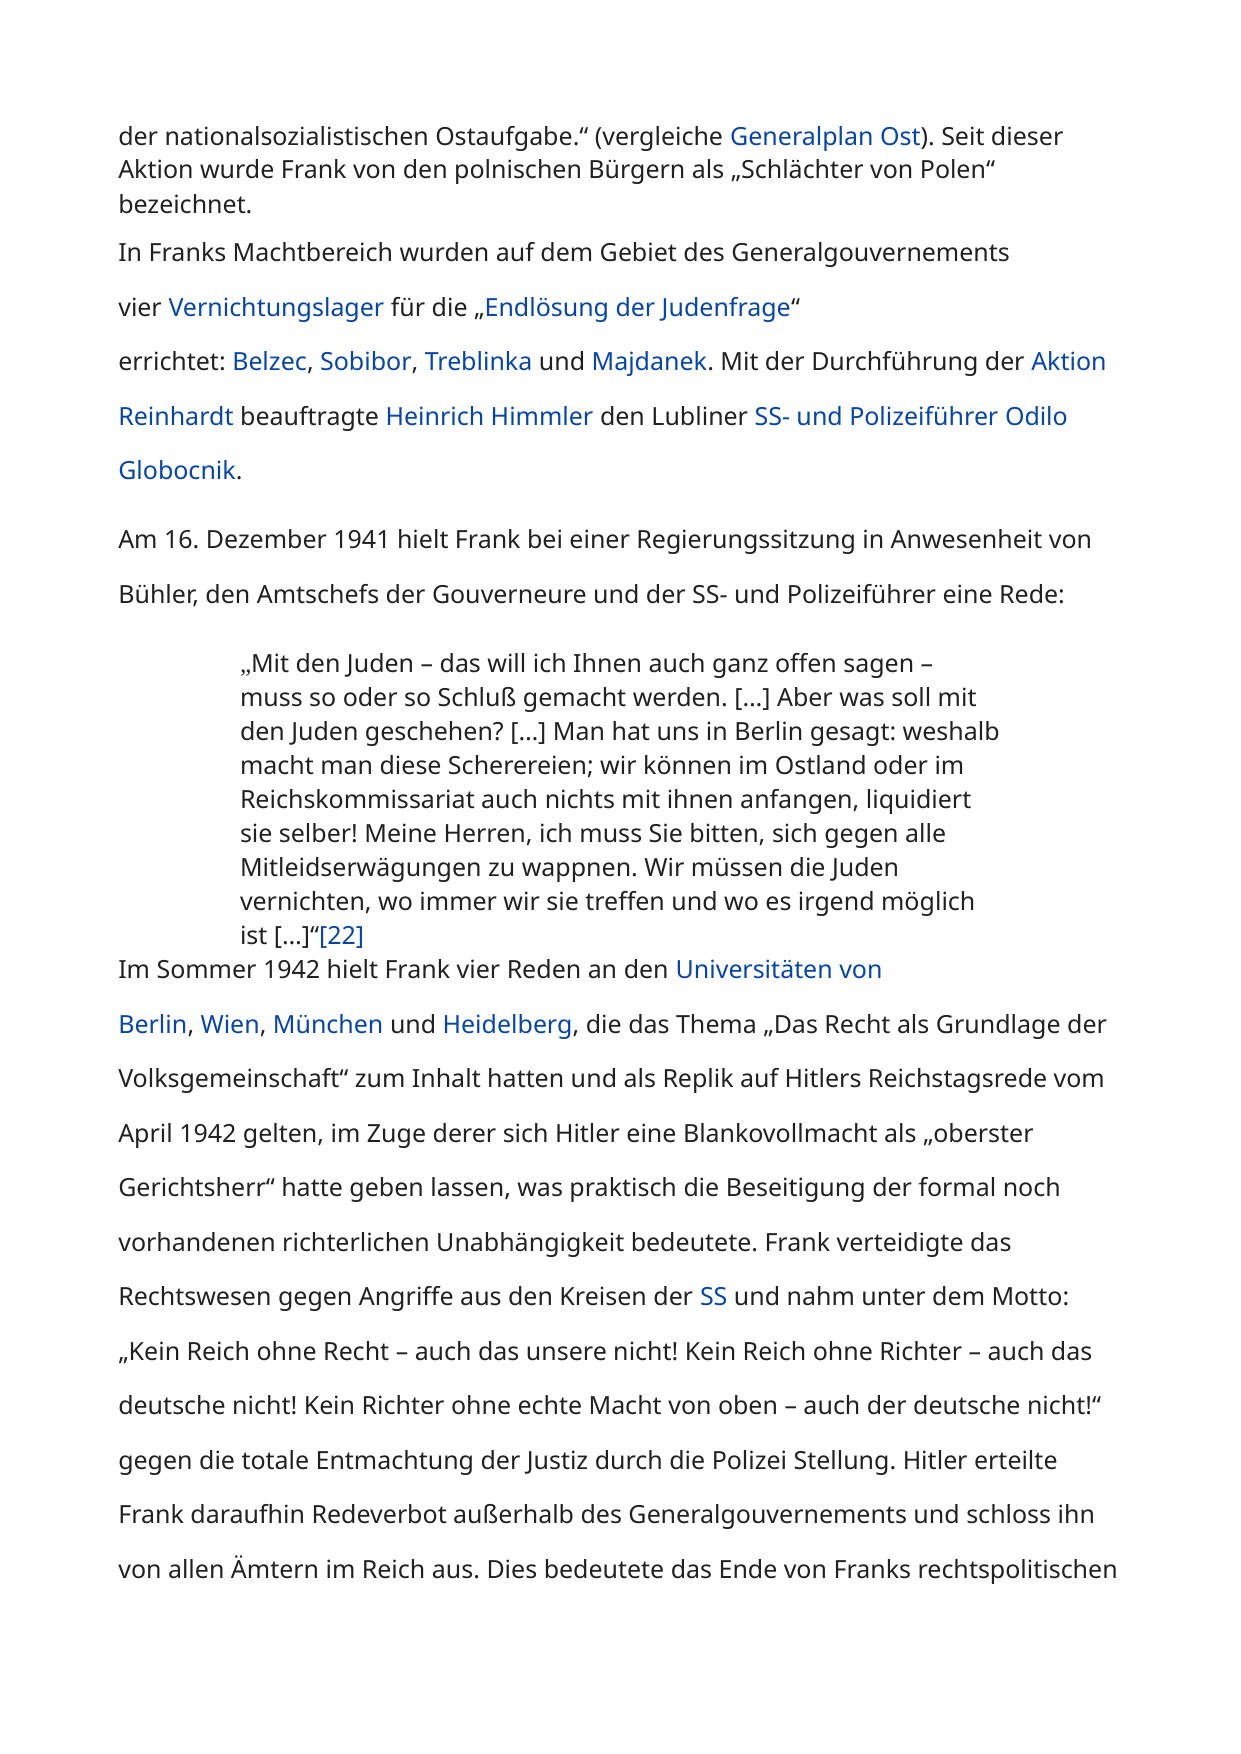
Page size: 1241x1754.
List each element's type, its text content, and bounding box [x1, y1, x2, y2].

text In Franks Machtbereich wurden auf dem Gebiet des Generalgouvernements vier Vernichtungslager für die „Endlösung der Judenfrage“ errichtet: Belzec, Sobibor, Treblinka und Majdanek. Mit der Durchführung der Aktion Reinhardt beauftragte Heinrich Himmler den Lubliner SS- und Polizeiführer Odilo Globocnik. [118, 235, 1122, 487]
text Am 16. Dezember 1941 hielt Frank bei einer Regierungssitzung in Anwesenheit von Bühler, den Amtschefs der Gouverneure und der SS- und Polizeiführer eine Rede: [118, 522, 1122, 610]
text der nationalsozialistischen Ostaufgabe.“ (vergleiche Generalplan Ost). Seit dieser Aktion wurde Frank von den polnischen Bürgern als „Schlächter von Polen“ bezeichnet. [118, 118, 1122, 220]
text Im Sommer 1942 hielt Frank vier Reden an den Universitäten von Berlin, Wien, München und Heidelberg, die das Thema „Das Recht als Grundlage der Volksgemeinschaft“ zum Inhalt hatten und als Replik auf Hitlers Reichstagsrede vom April 1942 gelten, im Zuge derer sich Hitler eine Blankovollmacht als „oberster Gerichtsherr“ hatte geben lassen, was praktisch die Beseitigung der formal noch vorhandenen richterlichen Unabhängigkeit bedeutete. Frank verteidigte das Rechtswesen gegen Angriffe aus den Kreisen der SS und nahm unter dem Motto: „Kein Reich ohne Recht – auch das unsere nicht! Kein Reich ohne Richter – auch das deutsche nicht! Kein Richter ohne echte Macht von oben – auch der deutsche nicht!“ gegen die totale Entmachtung der Justiz durch die Polizei Stellung. Hitler erteilte Frank daraufhin Redeverbot außerhalb des Generalgouvernements und schloss ihn von allen Ämtern im Reich aus. Dies bedeutete das Ende von Franks rechtspolitischen [118, 952, 1122, 1585]
text „Mit den Juden – das will ich Ihnen auch ganz offen sagen – muss so oder so Schluß gemacht werden. […] Aber was soll mit den Juden geschehen? […] Man hat uns in Berlin gesagt: weshalb macht man diese Scherereien; wir können im Ostland oder im Reichskommissariat auch nichts mit ihnen anfangen, liquidiert sie selber! Meine Herren, ich muss Sie bitten, sich gegen alle Mitleidserwägungen zu wappnen. Wir müssen die Juden vernichten, wo immer wir sie treffen und wo es irgend möglich ist […]“[22] [240, 645, 1001, 952]
